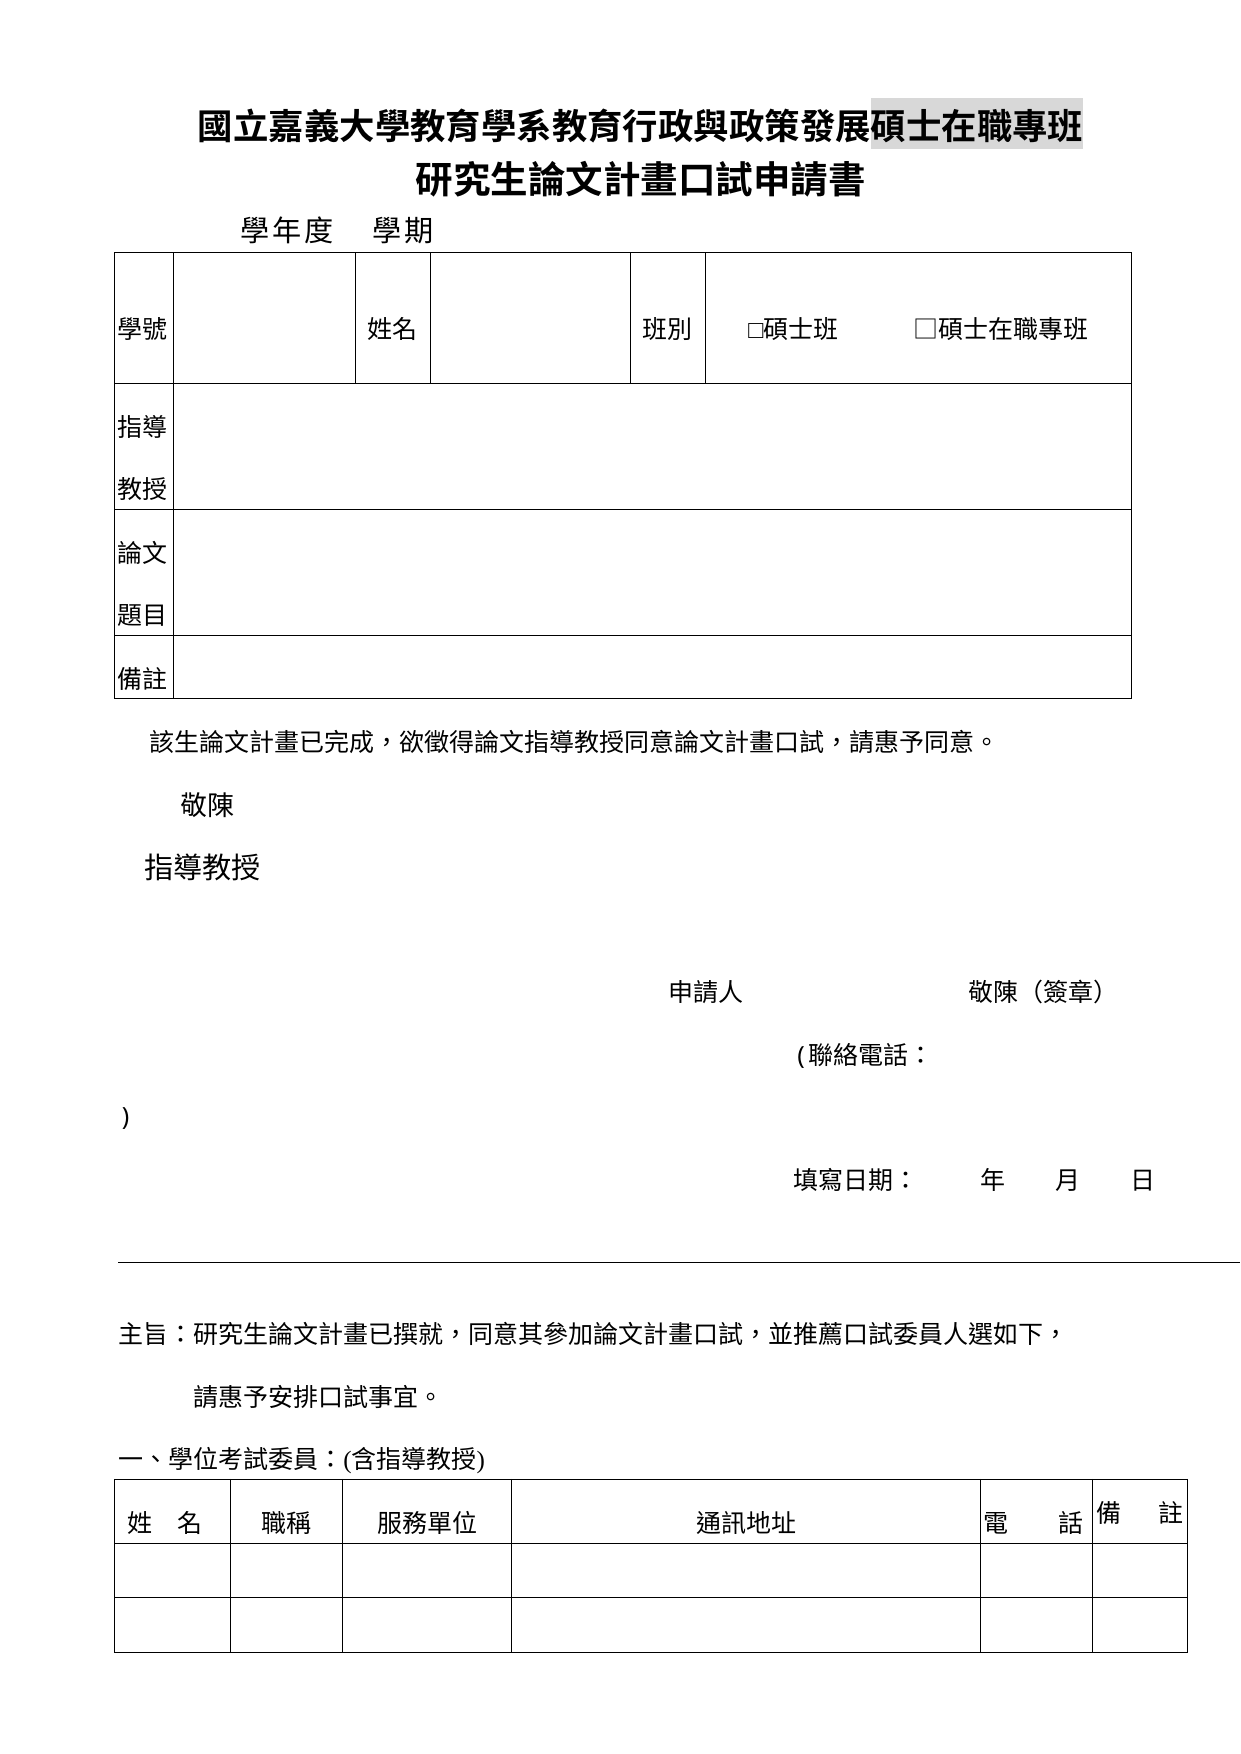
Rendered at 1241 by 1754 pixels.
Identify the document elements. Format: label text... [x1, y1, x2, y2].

table_cell [512, 1544, 980, 1597]
text 敬陳 [118, 762, 1162, 824]
text 一、學位考試委員：(含指導教授) [118, 1416, 1162, 1479]
table_cell [1093, 1544, 1187, 1597]
table_header 服務單位 [343, 1480, 511, 1542]
table_cell [115, 1544, 230, 1597]
text 主旨：研究生論文計畫已撰就，同意其參加論文計畫口試，並推薦口試委員人選如下， [118, 1291, 1162, 1354]
table_header 職稱 [231, 1480, 342, 1542]
text (聯絡電話： ) [118, 1012, 1162, 1137]
table_cell 指導教授 [115, 384, 173, 508]
table_cell [343, 1598, 511, 1652]
table_cell [981, 1598, 1092, 1652]
text 該生論文計畫已完成，欲徵得論文指導教授同意論文計畫口試，請惠予同意。 [118, 699, 1162, 762]
table_cell [1093, 1598, 1187, 1652]
table_cell 論文題目 [115, 510, 173, 634]
table_cell [115, 1598, 230, 1652]
table_header 姓名 [356, 253, 430, 382]
text 指導教授 [118, 824, 1162, 887]
table_cell 備註 [115, 636, 173, 698]
text 申請人 敬陳（簽章） [118, 949, 1162, 1012]
table_cell [512, 1598, 980, 1652]
table_header 備 註 [1093, 1480, 1187, 1542]
table_header [118, 1263, 1240, 1291]
text 填寫日期： 年 月 日 [118, 1137, 1162, 1199]
table_header 學號 [115, 253, 173, 382]
table_cell [174, 384, 1131, 508]
table_cell [174, 510, 1131, 634]
text 請惠予安排口試事宜。 [193, 1354, 1162, 1416]
table_header 通訊地址 [512, 1480, 980, 1542]
table_header [431, 253, 630, 382]
table_header 姓 名 [115, 1480, 230, 1542]
table_cell [231, 1544, 342, 1597]
table_cell [343, 1544, 511, 1597]
table_header 班別 [631, 253, 705, 382]
table_cell [174, 636, 1131, 698]
text 國立嘉義大學教育學系教育行政與政策發展碩士在職專班 [118, 98, 1162, 149]
text 研究生論文計畫口試申請書 [118, 149, 1162, 204]
table_cell [981, 1544, 1092, 1597]
table_cell [231, 1598, 342, 1652]
text 學年度 學期 [118, 204, 1162, 252]
table_header 電 話 [981, 1480, 1092, 1542]
table_header □碩士班 □碩士在職專班 [706, 253, 1131, 382]
table_header [174, 253, 355, 382]
